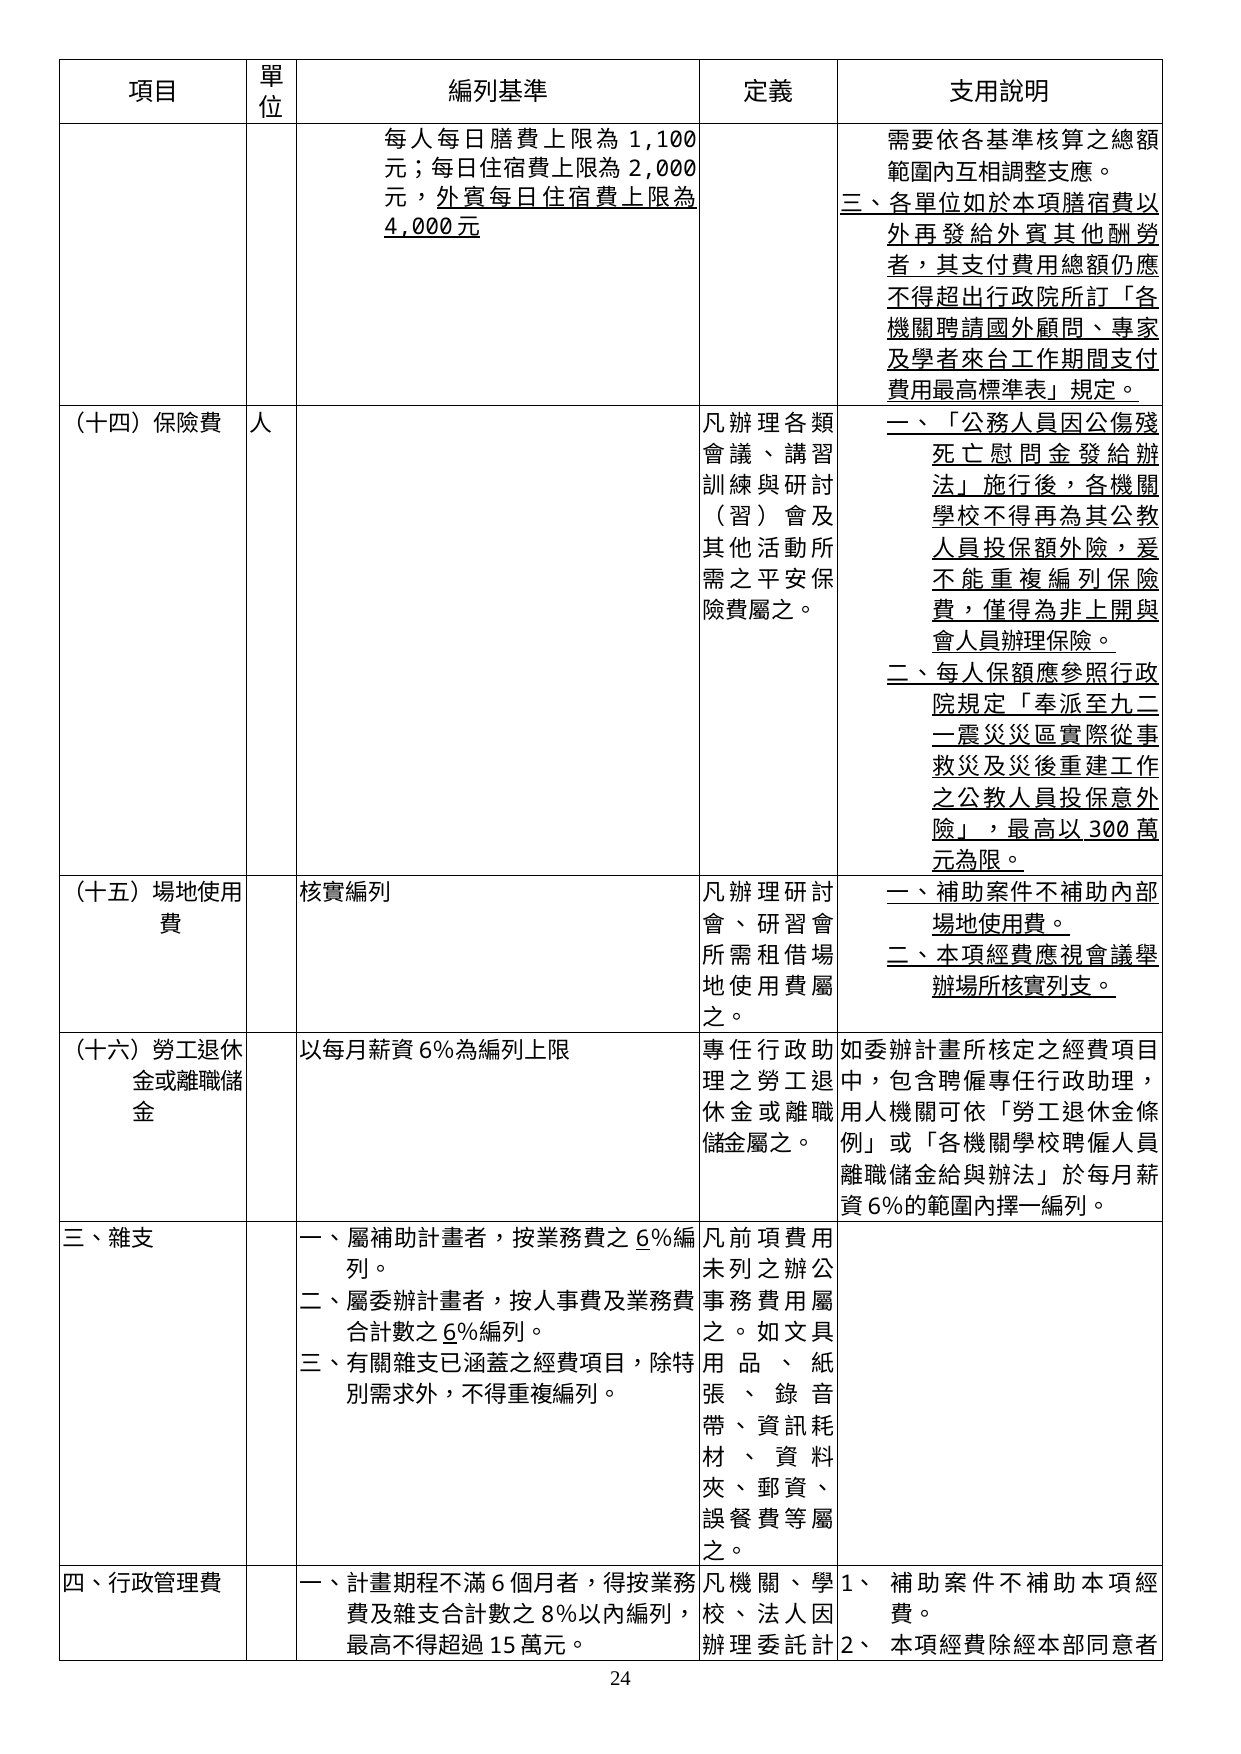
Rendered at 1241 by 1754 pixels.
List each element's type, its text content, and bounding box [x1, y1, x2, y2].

table_cell 核實編列 [297, 876, 699, 1032]
table_cell 凡前項費用未列之辦公事務費用屬之。如文具用品、紙張、錄音帶、資訊耗材、資料夾、郵資、誤餐費等屬之。 [700, 1222, 837, 1565]
table_cell 以每月薪資6％為編列上限 [297, 1033, 699, 1221]
table_header 支用說明 [838, 60, 1162, 123]
table_cell [247, 1566, 296, 1660]
table_cell 一、補助案件不補助內部場地使用費。 二、本項經費應視會議舉辦場所核實列支。 [838, 876, 1162, 1032]
table_cell [247, 124, 296, 405]
table_cell [838, 1222, 1162, 1565]
table_cell 三、雜支 [60, 1222, 246, 1565]
table_cell （十六）勞工退休金或離職儲金 [60, 1033, 246, 1221]
table_cell [700, 124, 837, 405]
table_cell 人 [247, 406, 296, 875]
table_cell 專任行政助理之勞工退休金或離職儲金屬之。 [700, 1033, 837, 1221]
table_cell （十五）場地使用費 [60, 876, 246, 1032]
table_cell [247, 1033, 296, 1221]
table_cell 如委辦計畫所核定之經費項目中，包含聘僱專任行政助理，用人機關可依「勞工退休金條例」或「各機關學校聘僱人員離職儲金給與辦法」於每月薪資6％的範圍內擇一編列。 [838, 1033, 1162, 1221]
table_cell 一、計畫期程不滿6個月者，得按業務費及雜支合計數之8％以內編列，最高不得超過15萬元。 [297, 1566, 699, 1660]
table_cell [297, 406, 699, 875]
table_cell 一、屬補助計畫者，按業務費之6％編列。 二、屬委辦計畫者，按人事費及業務費合計數之6％編列。 三、有關雜支已涵蓋之經費項目，除特別需求外，不得重複編列。 [297, 1222, 699, 1565]
table_cell 一、「公務人員因公傷殘死亡慰問金發給辦法」施行後，各機關學校不得再為其公教人員投保額外險，爰不能重複編列保險費，僅得為非上開與會人員辦理保險。 二、每人保額應參照行政院規定「奉派至九二一震災災區實際從事救災及災後重建工作之公教人員投保意外險」，最高以300萬元為限。 [838, 406, 1162, 875]
table_cell （十四）保險費 [60, 406, 246, 875]
table_header 定義 [700, 60, 837, 123]
table_cell 凡辦理研討會、研習會所需租借場地使用費屬之。 [700, 876, 837, 1032]
table_cell 四、行政管理費 [60, 1566, 246, 1660]
table_cell [247, 876, 296, 1032]
table_header 編列基準 [297, 60, 699, 123]
table_cell [60, 124, 246, 405]
table_cell 補助案件不補助本項經費。 本項經費除經本部同意者外，不得流入。 依本部83年12月8日台83會066545號函，行政管理費以領據結報。 [838, 1566, 1162, 1660]
table_cell 凡辦理各類會議、講習訓練與研討（習）會及其他活動所需之平安保險費屬之。 [700, 406, 837, 875]
table_cell 凡機關、學校、法人因辦理委託計 [700, 1566, 837, 1660]
table_header 項目 [60, 60, 246, 123]
table_cell 需要依各基準核算之總額範圍內互相調整支應。 三、各單位如於本項膳宿費以外再發給外賓其他酬勞者，其支付費用總額仍應不得超出行政院所訂「各機關聘請國外顧問、專家及學者來台工作期間支付費用最高標準表」規定。 [838, 124, 1162, 405]
table_header 單位 [247, 60, 296, 123]
table_cell 每人每日膳費上限為1,100元；每日住宿費上限為2,000元，外賓每日住宿費上限為4,000元 [297, 124, 699, 405]
table_cell [247, 1222, 296, 1565]
